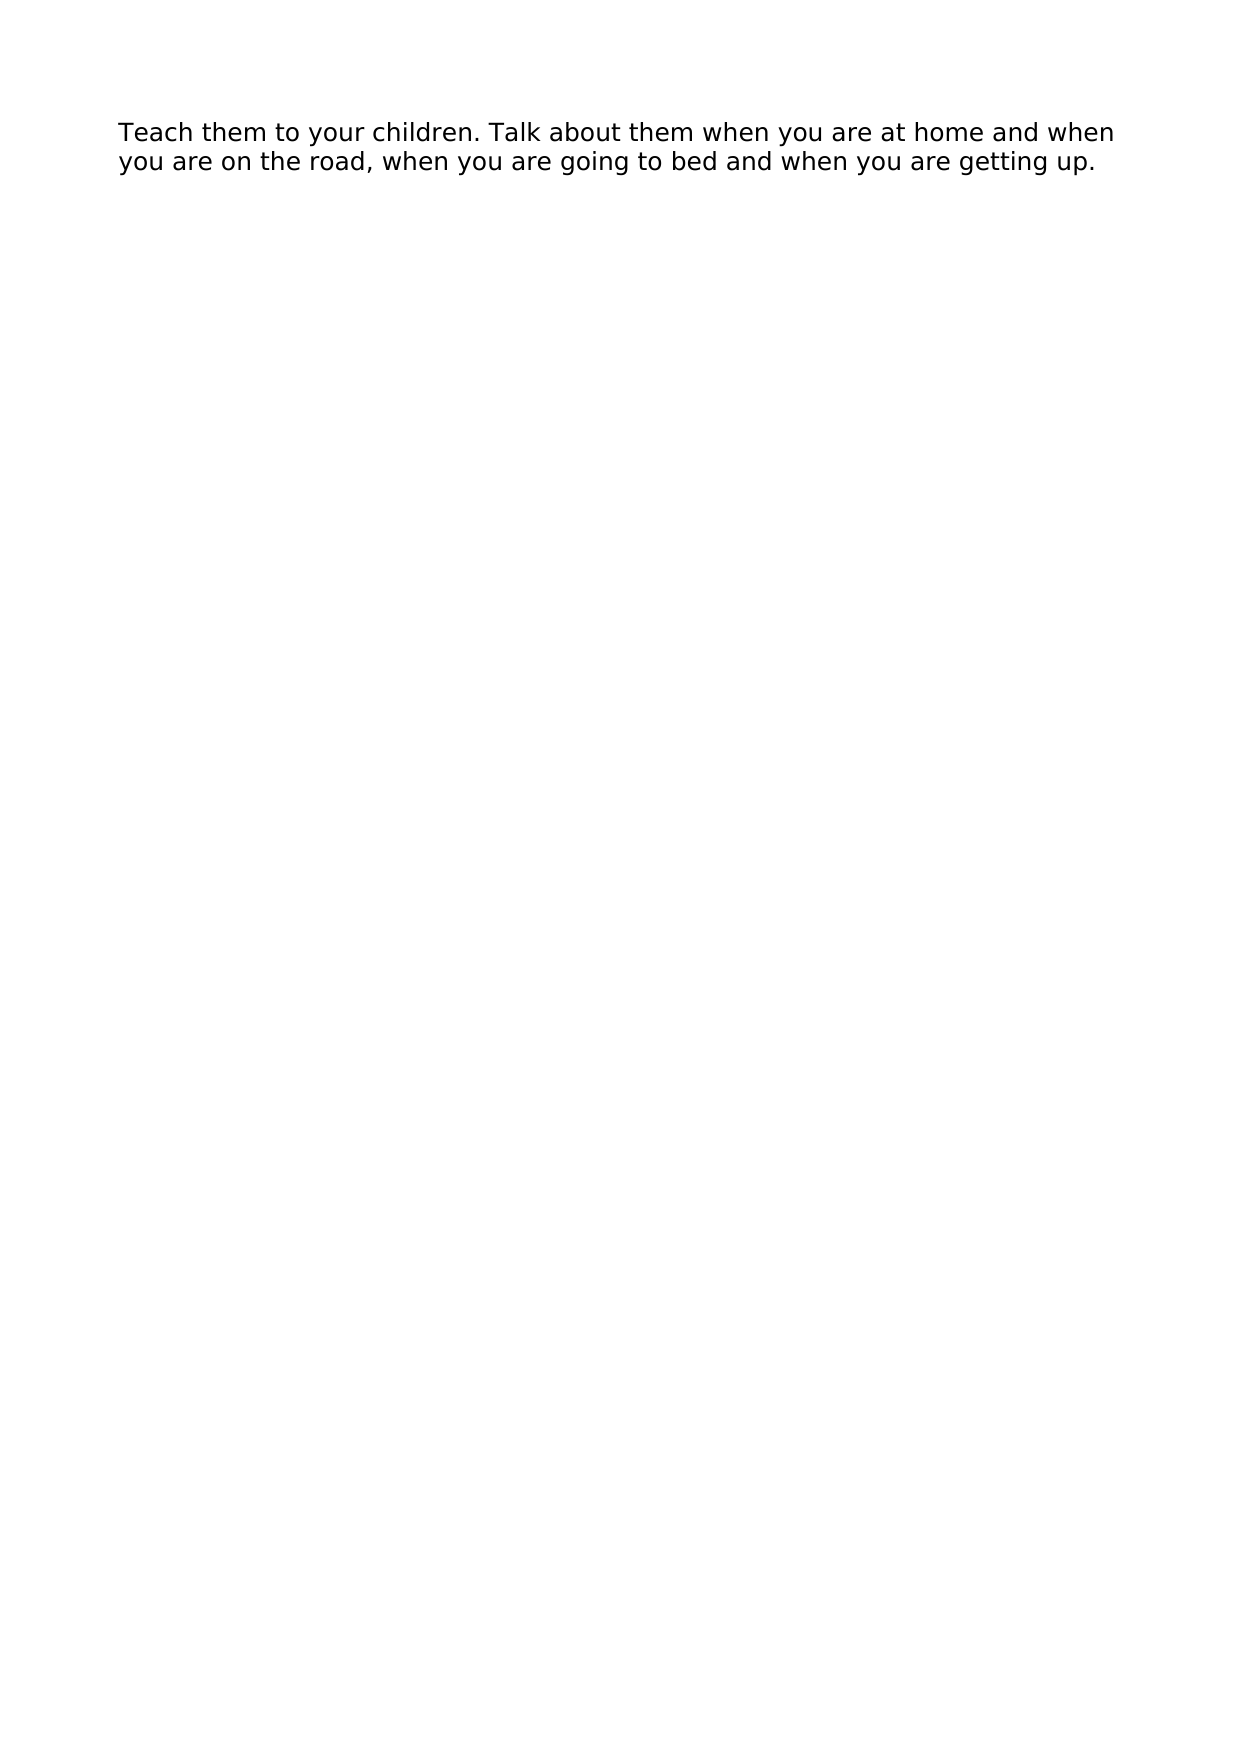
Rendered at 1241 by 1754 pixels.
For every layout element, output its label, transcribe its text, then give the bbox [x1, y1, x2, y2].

text Teach them to your children. Talk about them when you are at home and when you are on the road, when you are going to bed and when you are getting up. [118, 118, 1122, 176]
